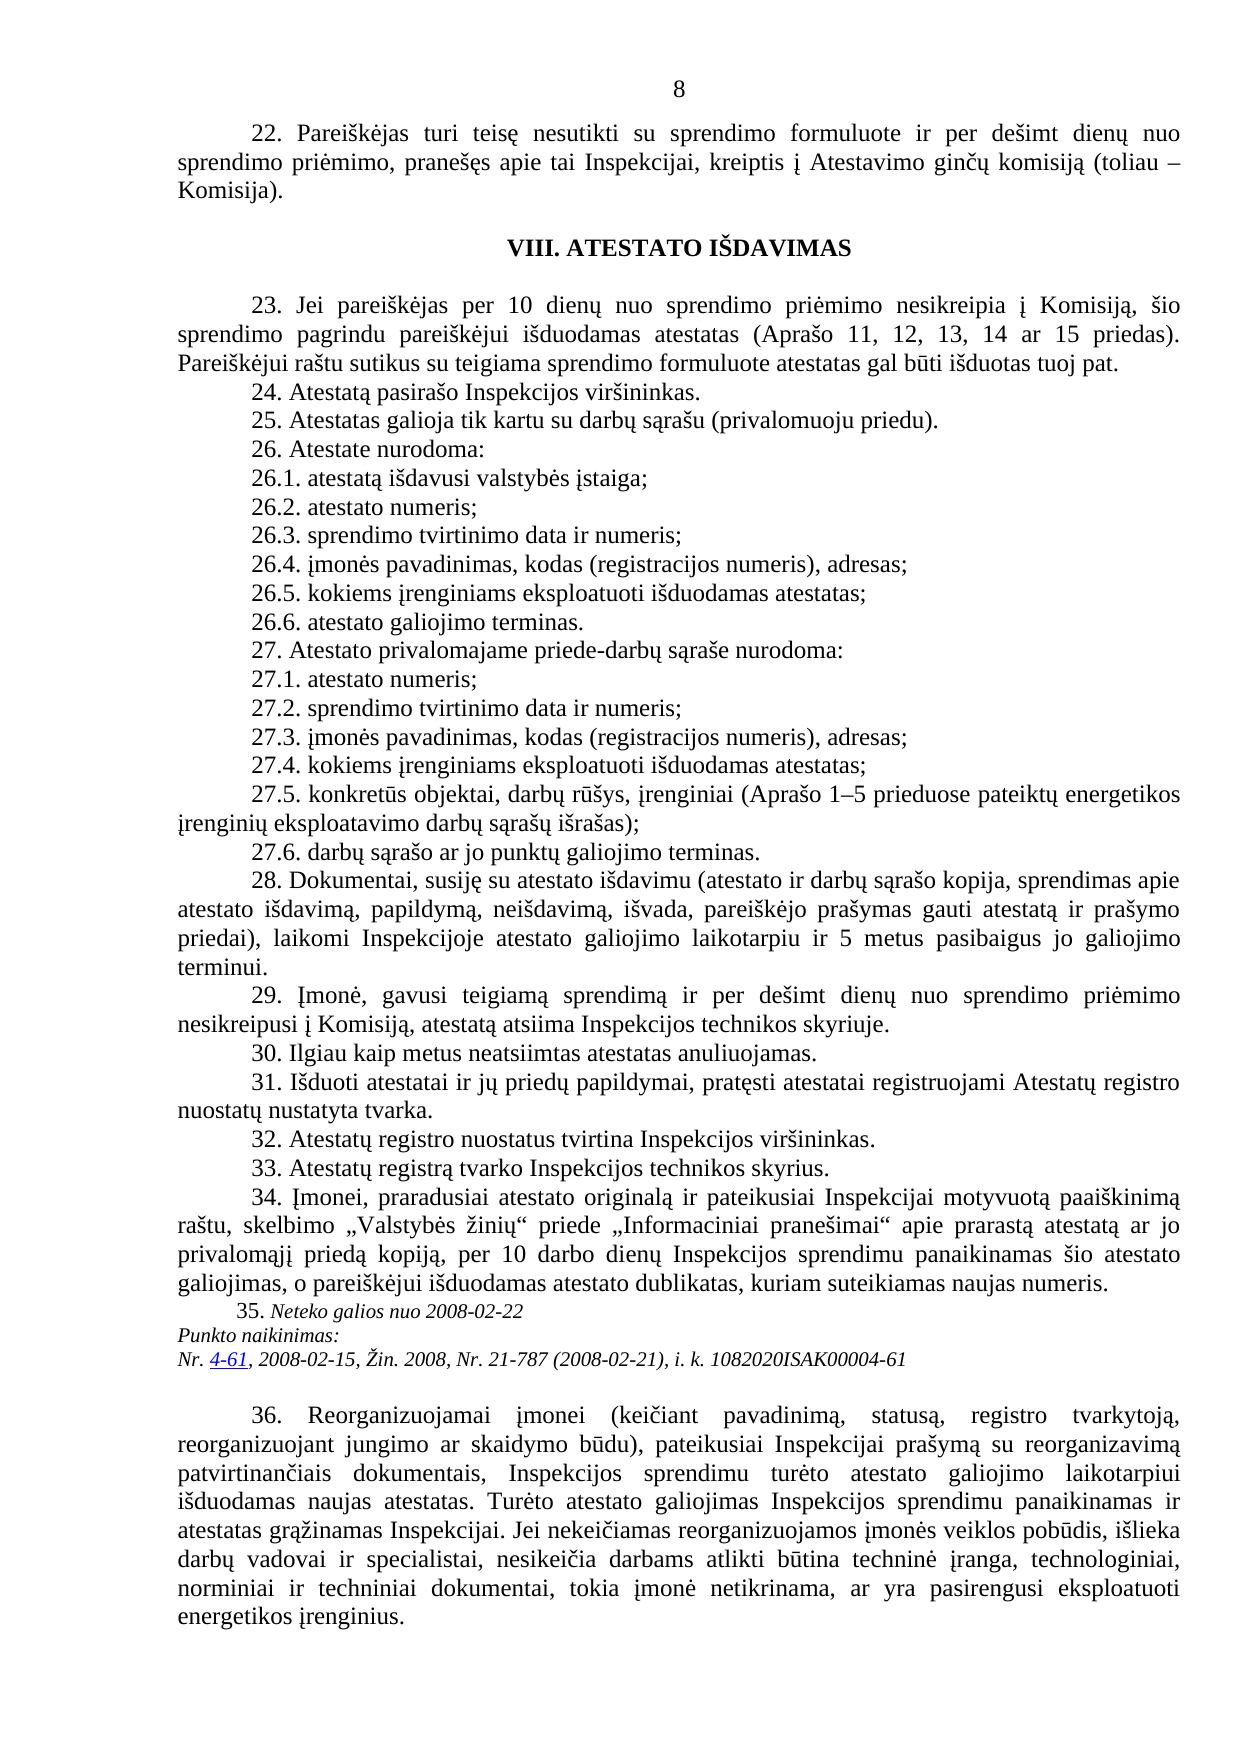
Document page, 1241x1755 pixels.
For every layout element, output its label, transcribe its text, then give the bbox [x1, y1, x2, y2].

text 23. Jei pareiškėjas per 10 dienų nuo sprendimo priėmimo nesikreipia į Komisiją, šio sprendimo pagrindu pareiškėjui išduodamas atestatas (Aprašo 11, 12, 13, 14 ar 15 priedas). Pareiškėjui raštu sutikus su teigiama sprendimo formuluote atestatas gal būti išduotas tuoj pat. [177, 291, 1181, 377]
text 26. Atestate nurodoma: [177, 434, 1181, 463]
text 27. Atestato privalomajame priede-darbų sąraše nurodoma: [177, 636, 1181, 664]
text 28. Dokumentai, susiję su atestato išdavimu (atestato ir darbų sąrašo kopija, sprendimas apie atestato išdavimą, papildymą, neišdavimą, išvada, pareiškėjo prašymas gauti atestatą ir prašymo priedai), laikomi Inspekcijoje atestato galiojimo laikotarpiu ir 5 metus pasibaigus jo galiojimo terminui. [177, 866, 1181, 981]
text 34. Įmonei, praradusiai atestato originalą ir pateikusiai Inspekcijai motyvuotą paaiškinimą raštu, skelbimo „Valstybės žinių“ priede „Informaciniai pranešimai“ apie prarastą atestatą ar jo privalomąjį priedą kopiją, per 10 darbo dienų Inspekcijos sprendimu panaikinamas šio atestato galiojimas, o pareiškėjui išduodamas atestato dublikatas, kuriam suteikiamas naujas numeris. [177, 1182, 1181, 1297]
text 27.6. darbų sąrašo ar jo punktų galiojimo terminas. [177, 837, 1181, 866]
text 27.3. įmonės pavadinimas, kodas (registracijos numeris), adresas; [177, 722, 1181, 751]
text 33. Atestatų registrą tvarko Inspekcijos technikos skyrius. [177, 1153, 1181, 1182]
text 36. Reorganizuojamai įmonei (keičiant pavadinimą, statusą, registro tvarkytoją, reorganizuojant jungimo ar skaidymo būdu), pateikusiai Inspekcijai prašymą su reorganizavimą patvirtinančiais dokumentais, Inspekcijos sprendimu turėto atestato galiojimo laikotarpiui išduodamas naujas atestatas. Turėto atestato galiojimas Inspekcijos sprendimu panaikinamas ir atestatas grąžinamas Inspekcijai. Jei nekeičiamas reorganizuojamos įmonės veiklos pobūdis, išlieka darbų vadovai ir specialistai, nesikeičia darbams atlikti būtina techninė įranga, technologiniai, norminiai ir techniniai dokumentai, tokia įmonė netikrinama, ar yra pasirengusi eksploatuoti energetikos įrenginius. [177, 1400, 1181, 1630]
text 26.1. atestatą išdavusi valstybės įstaiga; [177, 463, 1181, 492]
text 22. Pareiškėjas turi teisę nesutikti su sprendimo formuluote ir per dešimt dienų nuo sprendimo priėmimo, pranešęs apie tai Inspekcijai, kreiptis į Atestavimo ginčų komisiją (toliau – Komisija). [177, 118, 1181, 204]
text 27.5. konkretūs objektai, darbų rūšys, įrenginiai (Aprašo 1–5 prieduose pateiktų energetikos įrenginių eksploatavimo darbų sąrašų išrašas); [177, 779, 1181, 837]
text 26.4. įmonės pavadinimas, kodas (registracijos numeris), adresas; [177, 549, 1181, 578]
text 27.1. atestato numeris; [177, 664, 1181, 693]
text Punkto naikinimas: [177, 1323, 1181, 1347]
text VIII. ATESTATO IŠDAVIMAS [177, 233, 1181, 262]
text 24. Atestatą pasirašo Inspekcijos viršininkas. [177, 377, 1181, 406]
text 27.2. sprendimo tvirtinimo data ir numeris; [177, 693, 1181, 722]
text 26.3. sprendimo tvirtinimo data ir numeris; [177, 521, 1181, 549]
text Nr. 4-61, 2008-02-15, Žin. 2008, Nr. 21-787 (2008-02-21), i. k. 1082020ISAK00004-61 [177, 1347, 1181, 1371]
text 35. Neteko galios nuo 2008-02-22 [177, 1297, 1181, 1323]
text 29. Įmonė, gavusi teigiamą sprendimą ir per dešimt dienų nuo sprendimo priėmimo nesikreipusi į Komisiją, atestatą atsiima Inspekcijos technikos skyriuje. [177, 981, 1181, 1038]
text 26.6. atestato galiojimo terminas. [177, 607, 1181, 636]
text 31. Išduoti atestatai ir jų priedų papildymai, pratęsti atestatai registruojami Atestatų registro nuostatų nustatyta tvarka. [177, 1067, 1181, 1124]
text 32. Atestatų registro nuostatus tvirtina Inspekcijos viršininkas. [177, 1124, 1181, 1153]
text 26.2. atestato numeris; [177, 492, 1181, 521]
text 25. Atestatas galioja tik kartu su darbų sąrašu (privalomuoju priedu). [177, 406, 1181, 434]
text 26.5. kokiems įrenginiams eksploatuoti išduodamas atestatas; [177, 578, 1181, 607]
text 30. Ilgiau kaip metus neatsiimtas atestatas anuliuojamas. [177, 1038, 1181, 1067]
text 27.4. kokiems įrenginiams eksploatuoti išduodamas atestatas; [177, 751, 1181, 779]
